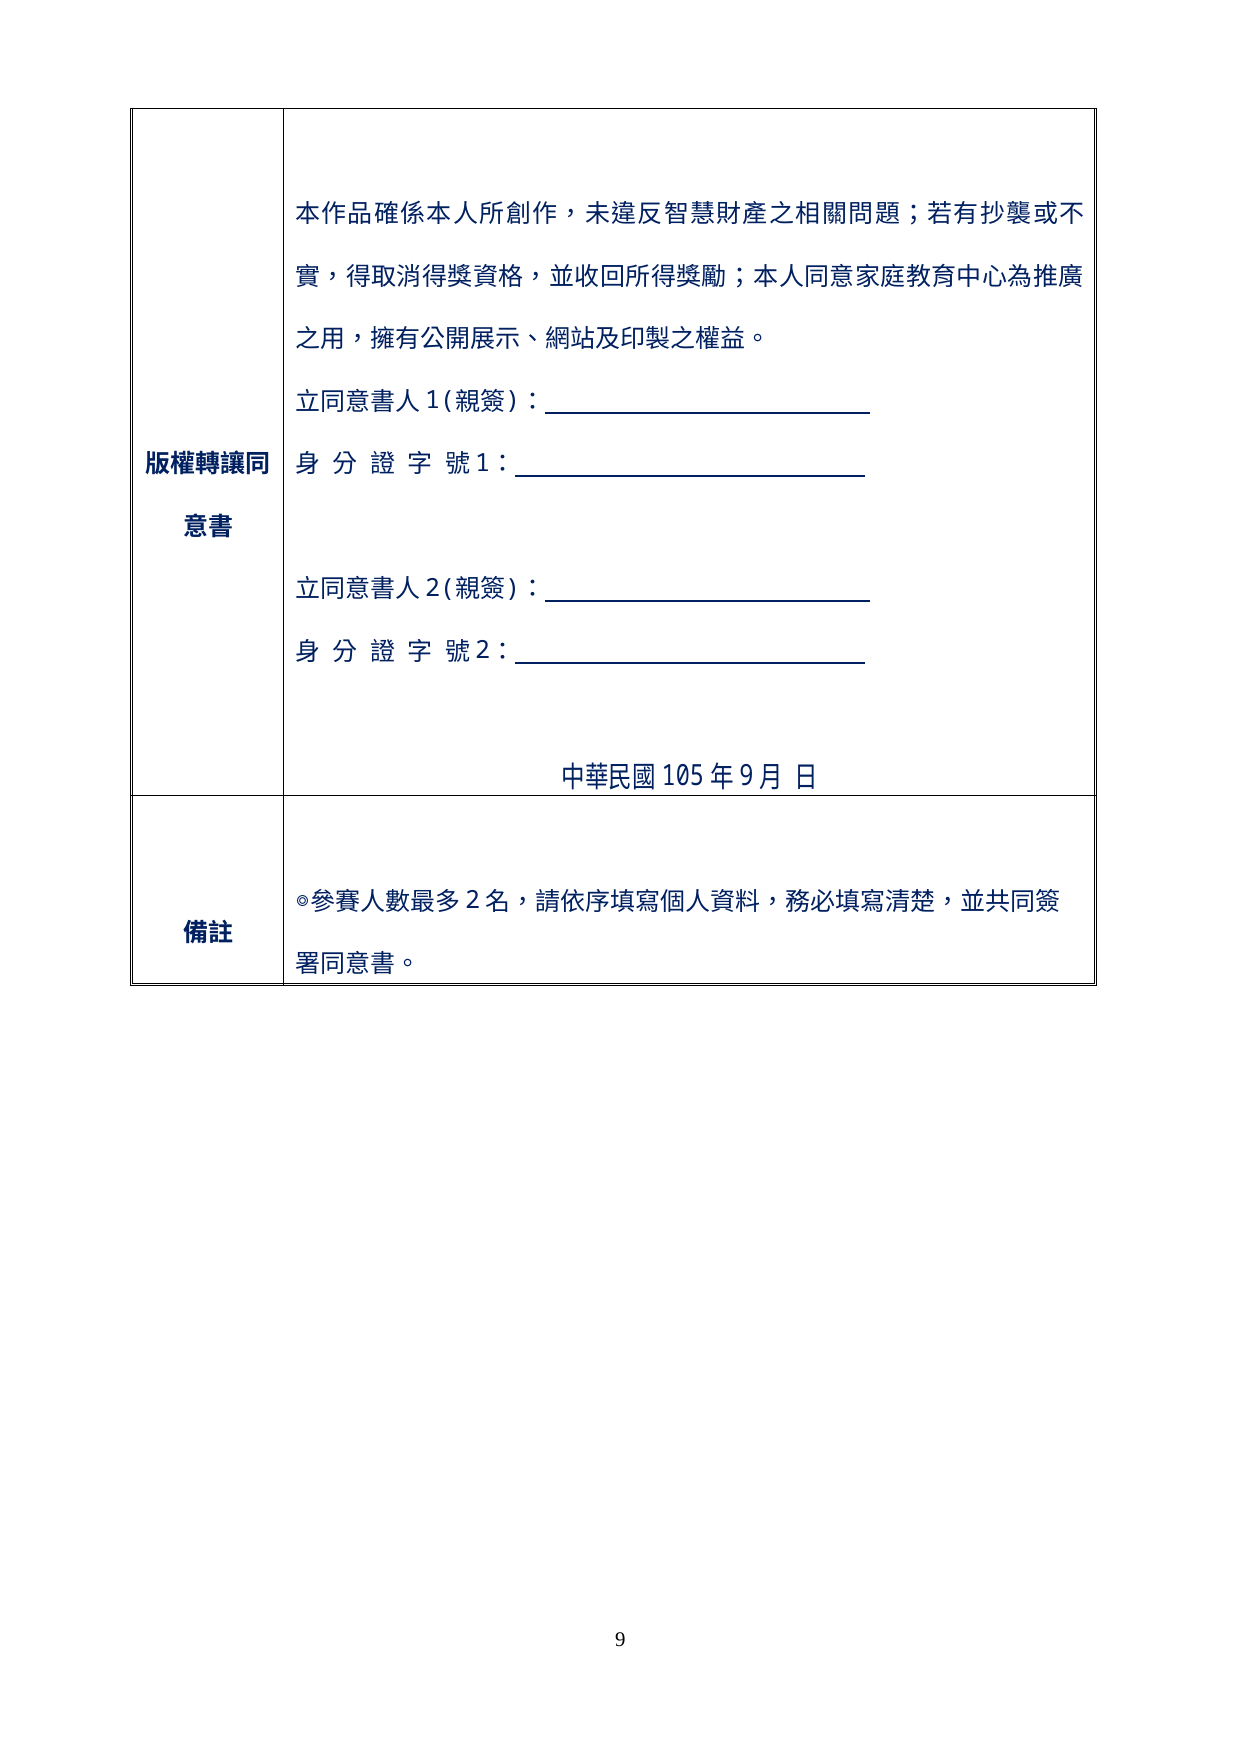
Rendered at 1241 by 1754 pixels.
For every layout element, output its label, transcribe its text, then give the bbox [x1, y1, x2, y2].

table_cell 版權轉讓同意書 [133, 109, 283, 795]
table_cell 本作品確係本人所創作，未違反智慧財產之相關問題；若有抄襲或不實，得取消得獎資格，並收回所得獎勵；本人同意家庭教育中心為推廣之用，擁有公開展示、網站及印製之權益。 立同意書人1(親簽)： 身 分 證 字 號1： 立同意書人2(親簽)： 身 分 證 字 號2： 中華民國105年9月 日 [284, 109, 1094, 795]
table_cell 備註 [133, 796, 283, 983]
table_cell ◎參賽人數最多2名，請依序填寫個人資料，務必填寫清楚，並共同簽署同意書。 [284, 796, 1094, 983]
